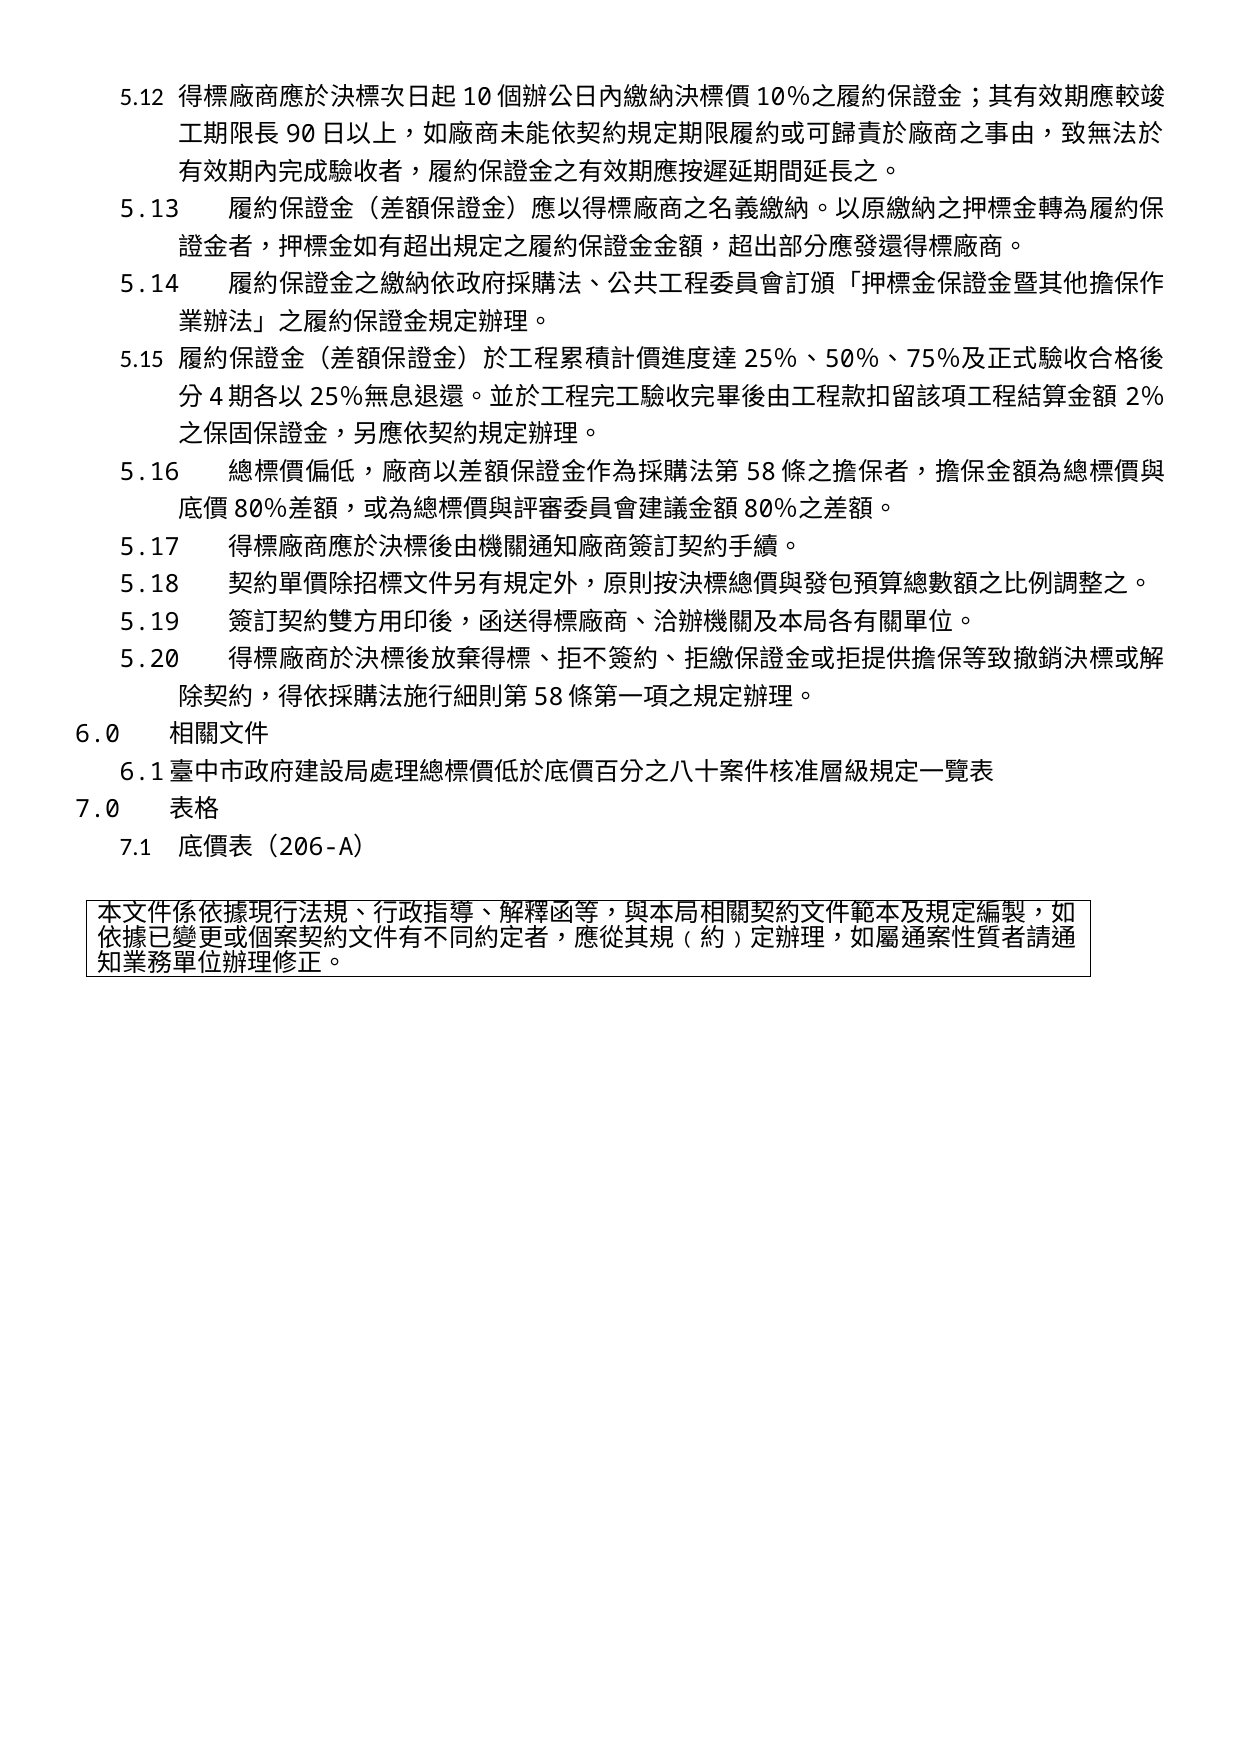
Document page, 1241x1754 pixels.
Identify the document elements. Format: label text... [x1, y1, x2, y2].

list 契約單價除招標文件另有規定外，原則按決標總價與發包預算總數額之比例調整之。 [119, 562, 1165, 600]
text 6.1臺中市政府建設局處理總標價低於底價百分之八十案件核准層級規定一覽表 [119, 750, 1165, 787]
table_header 本文件係依據現行法規、行政指導、解釋函等，與本局相關契約文件範本及規定編製，如依據已變更或個案契約文件有不同約定者，應從其規﹙約﹚定辦理，如屬通案性質者請通知業務單位辦理修正。 [87, 901, 1090, 976]
list 底價表（206-A） [119, 825, 1165, 862]
list 相關文件 [75, 712, 1165, 750]
list 履約保證金（差額保證金）於工程累積計價進度達25％、50％、75％及正式驗收合格後分4期各以25％無息退還。並於工程完工驗收完畢後由工程款扣留該項工程結算金額2％之保固保證金，另應依契約規定辦理。 [119, 337, 1165, 450]
list 得標廠商應於決標後由機關通知廠商簽訂契約手續。 [119, 525, 1165, 562]
list 總標價偏低，廠商以差額保證金作為採購法第58條之擔保者，擔保金額為總標價與底價80％差額，或為總標價與評審委員會建議金額80％之差額。 [119, 450, 1165, 525]
list 履約保證金（差額保證金）應以得標廠商之名義繳納。以原繳納之押標金轉為履約保證金者，押標金如有超出規定之履約保證金金額，超出部分應發還得標廠商。 [119, 187, 1165, 262]
list 履約保證金之繳納依政府採購法、公共工程委員會訂頒「押標金保證金暨其他擔保作業辦法」之履約保證金規定辦理。 [119, 262, 1165, 337]
list 簽訂契約雙方用印後，函送得標廠商、洽辦機關及本局各有關單位。 [119, 600, 1165, 637]
list 得標廠商應於決標次日起10個辦公日內繳納決標價10％之履約保證金；其有效期應較竣工期限長90日以上，如廠商未能依契約規定期限履約或可歸責於廠商之事由，致無法於有效期內完成驗收者，履約保證金之有效期應按遲延期間延長之。 [119, 75, 1165, 187]
list 得標廠商於決標後放棄得標、拒不簽約、拒繳保證金或拒提供擔保等致撤銷決標或解除契約，得依採購法施行細則第58條第一項之規定辦理。 [119, 637, 1165, 712]
list 表格 [75, 787, 1165, 825]
